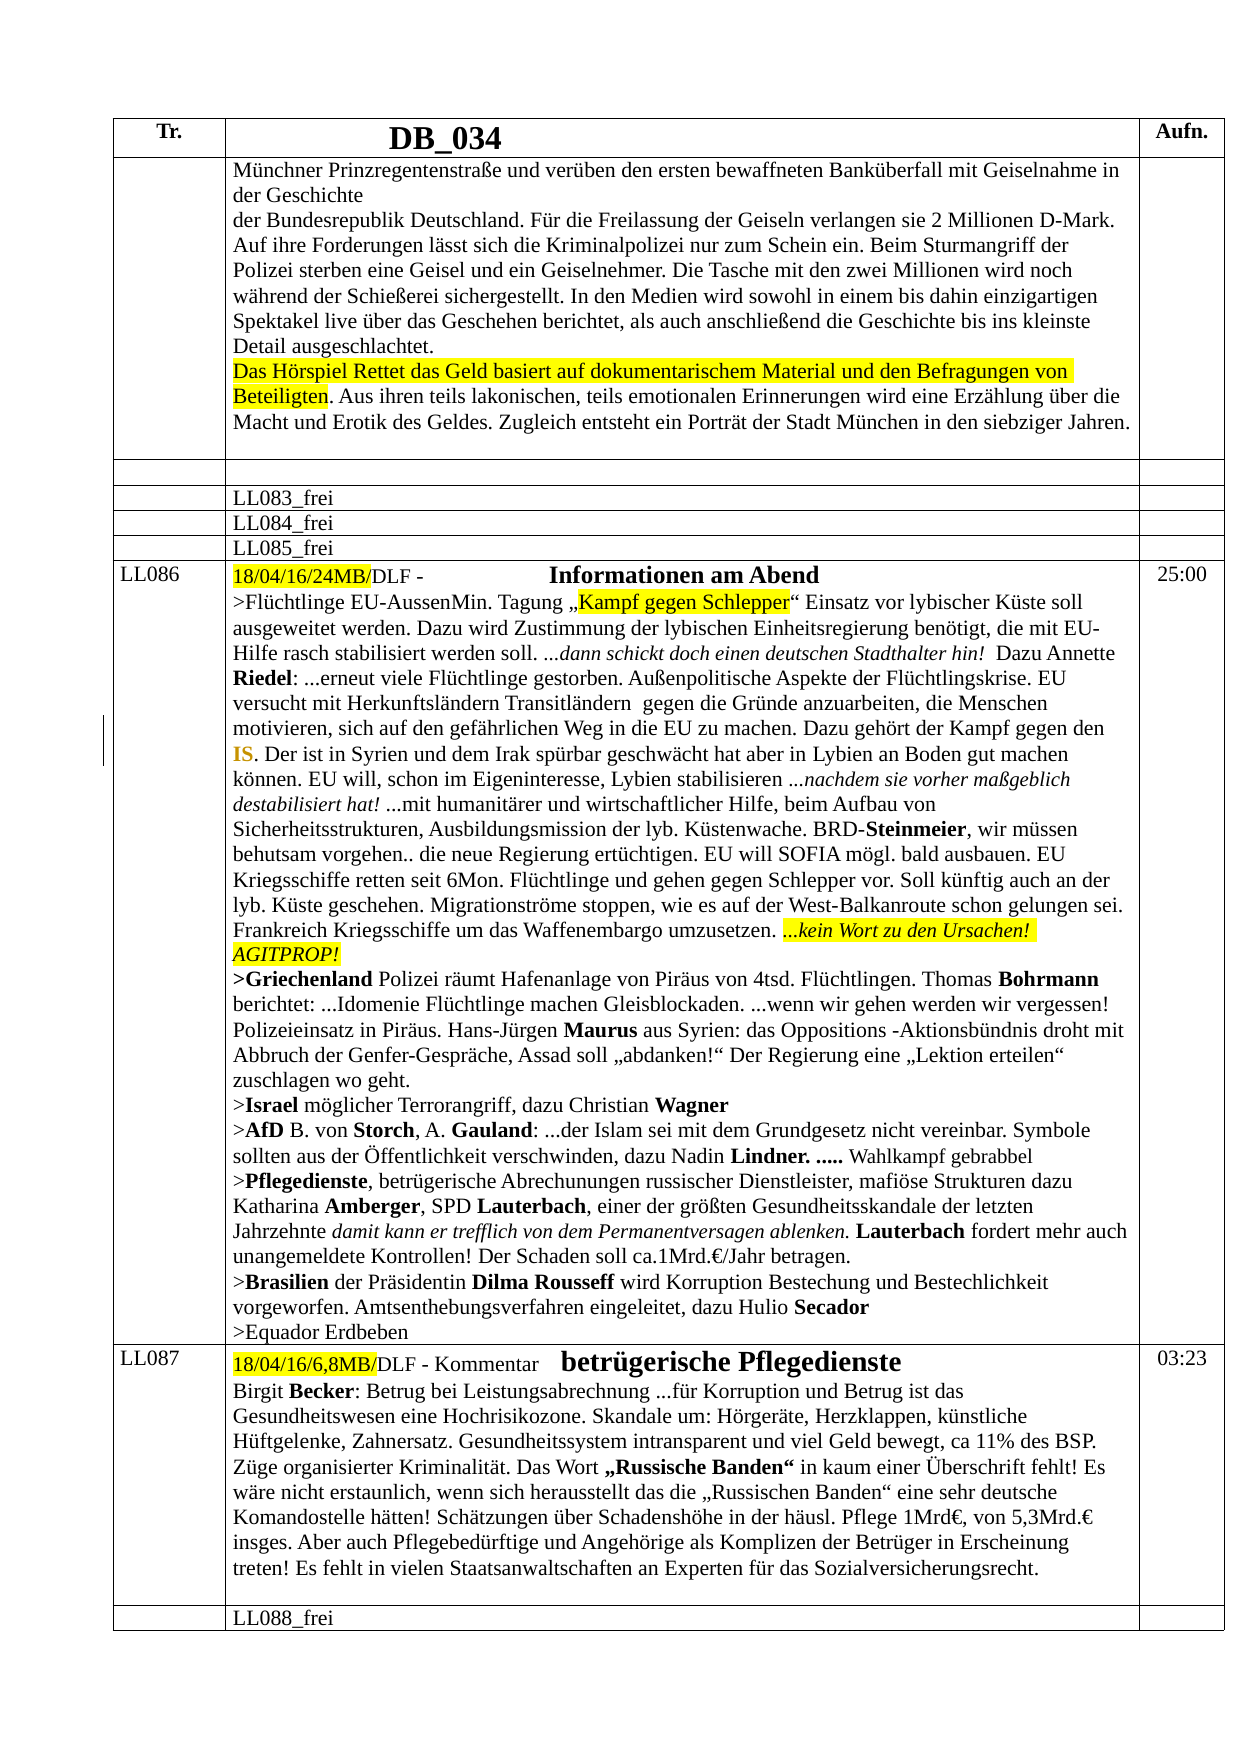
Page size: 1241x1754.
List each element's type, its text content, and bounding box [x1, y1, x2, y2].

table_cell [114, 536, 225, 560]
table_header Aufn. [1140, 119, 1224, 157]
table_cell [1140, 460, 1224, 484]
table_cell 18/04/16/6,8MB/DLF - Kommentar betrügerische Pflegedienste Birgit Becker: Betrug bei Leistungsabrechnung ...für Korruption und Betrug ist das Gesundheitswesen eine Hochrisikozone. Skandale um: Hörgeräte, Herzklappen, künstliche Hüftgelenke, Zahnersatz. Gesundheitssystem intransparent und viel Geld bewegt, ca 11% des BSP. Züge organisierter Kriminalität. Das Wort „Russische Banden“ in kaum einer Überschrift fehlt! Es wäre nicht erstaunlich, wenn sich herausstellt das die „Russischen Banden“ eine sehr deutsche Komandostelle hätten! Schätzungen über Schadenshöhe in der häusl. Pflege 1Mrd€, von 5,3Mrd.€ insges. Aber auch Pflegebedürftige und Angehörige als Komplizen der Betrüger in Erscheinung treten! Es fehlt in vielen Staatsanwaltschaften an Experten für das Sozialversicherungsrecht. [226, 1345, 1139, 1605]
table_cell [226, 460, 1139, 484]
table_cell [114, 511, 225, 535]
table_cell [1140, 158, 1224, 459]
table_cell [1140, 486, 1224, 510]
table_cell LL087 [114, 1345, 225, 1605]
table_cell [1140, 536, 1224, 560]
table_cell [114, 1606, 225, 1630]
table_header Tr. [114, 119, 225, 157]
table_cell [114, 486, 225, 510]
table_cell [114, 158, 225, 459]
table_cell [114, 460, 225, 484]
table_cell Münchner Prinzregentenstraße und verüben den ersten bewaffneten Banküberfall mit Geiselnahme in der Geschichte der Bundesrepublik Deutschland. Für die Freilassung der Geiseln verlangen sie 2 Millionen D-Mark. Auf ihre Forderungen lässt sich die Kriminalpolizei nur zum Schein ein. Beim Sturmangriff der Polizei sterben eine Geisel und ein Geiselnehmer. Die Tasche mit den zwei Millionen wird noch während der Schießerei sichergestellt. In den Medien wird sowohl in einem bis dahin einzigartigen Spektakel live über das Geschehen berichtet, als auch anschließend die Geschichte bis ins kleinste Detail ausgeschlachtet. Das Hörspiel Rettet das Geld basiert auf dokumentarischem Material und den Befragungen von Beteiligten. Aus ihren teils lakonischen, teils emotionalen Erinnerungen wird eine Erzählung über die Macht und Erotik des Geldes. Zugleich entsteht ein Porträt der Stadt München in den siebziger Jahren. [226, 158, 1139, 459]
table_cell LL088_frei [226, 1606, 1139, 1630]
table_cell 25:00 [1140, 561, 1224, 1344]
table_cell LL084_frei [226, 511, 1139, 535]
table_cell [1140, 1606, 1224, 1630]
table_cell LL086 [114, 561, 225, 1344]
table_cell [1140, 511, 1224, 535]
table_cell 18/04/16/24MB/DLF - Informationen am Abend >Flüchtlinge EU-AussenMin. Tagung „Kampf gegen Schlepper“ Einsatz vor lybischer Küste soll ausgeweitet werden. Dazu wird Zustimmung der lybischen Einheitsregierung benötigt, die mit EU-Hilfe rasch stabilisiert werden soll. ...dann schickt doch einen deutschen Stadthalter hin! Dazu Annette Riedel: ...erneut viele Flüchtlinge gestorben. Außenpolitische Aspekte der Flüchtlingskrise. EU versucht mit Herkunftsländern Transitländern gegen die Gründe anzuarbeiten, die Menschen motivieren, sich auf den gefährlichen Weg in die EU zu machen. Dazu gehört der Kampf gegen den IS. Der ist in Syrien und dem Irak spürbar geschwächt hat aber in Lybien an Boden gut machen können. EU will, schon im Eigeninteresse, Lybien stabilisieren ...nachdem sie vorher maßgeblich destabilisiert hat! ...mit humanitärer und wirtschaftlicher Hilfe, beim Aufbau von Sicherheitsstrukturen, Ausbildungsmission der lyb. Küstenwache. BRD-Steinmeier, wir müssen behutsam vorgehen.. die neue Regierung ertüchtigen. EU will SOFIA mögl. bald ausbauen. EU Kriegsschiffe retten seit 6Mon. Flüchtlinge und gehen gegen Schlepper vor. Soll künftig auch an der lyb. Küste geschehen. Migrationströme stoppen, wie es auf der West-Balkanroute schon gelungen sei. Frankreich Kriegsschiffe um das Waffenembargo umzusetzen. ...kein Wort zu den Ursachen! AGITPROP! >Griechenland Polizei räumt Hafenanlage von Piräus von 4tsd. Flüchtlingen. Thomas Bohrmann berichtet: ...Idomenie Flüchtlinge machen Gleisblockaden. ...wenn wir gehen werden wir vergessen! Polizeieinsatz in Piräus. Hans-Jürgen Maurus aus Syrien: das Oppositions -Aktionsbündnis droht mit Abbruch der Genfer-Gespräche, Assad soll „abdanken!“ Der Regierung eine „Lektion erteilen“ zuschlagen wo geht. >Israel möglicher Terrorangriff, dazu Christian Wagner >AfD B. von Storch, A. Gauland: ...der Islam sei mit dem Grundgesetz nicht vereinbar. Symbole sollten aus der Öffentlichkeit verschwinden, dazu Nadin Lindner. ..... Wahlkampf gebrabbel >Pflegedienste, betrügerische Abrechunungen russischer Dienstleister, mafiöse Strukturen dazu Katharina Amberger, SPD Lauterbach, einer der größten Gesundheitsskandale der letzten Jahrzehnte damit kann er trefflich von dem Permanentversagen ablenken. Lauterbach fordert mehr auch unangemeldete Kontrollen! Der Schaden soll ca.1Mrd.€/Jahr betragen. >Brasilien der Präsidentin Dilma Rousseff wird Korruption Bestechung und Bestechlichkeit vorgeworfen. Amtsenthebungsverfahren eingeleitet, dazu Hulio Secador >Equador Erdbeben [226, 561, 1139, 1344]
table_cell LL083_frei [226, 486, 1139, 510]
table_cell 03:23 [1140, 1345, 1224, 1605]
table_cell LL085_frei [226, 536, 1139, 560]
table_header DB_034 [226, 119, 1139, 157]
